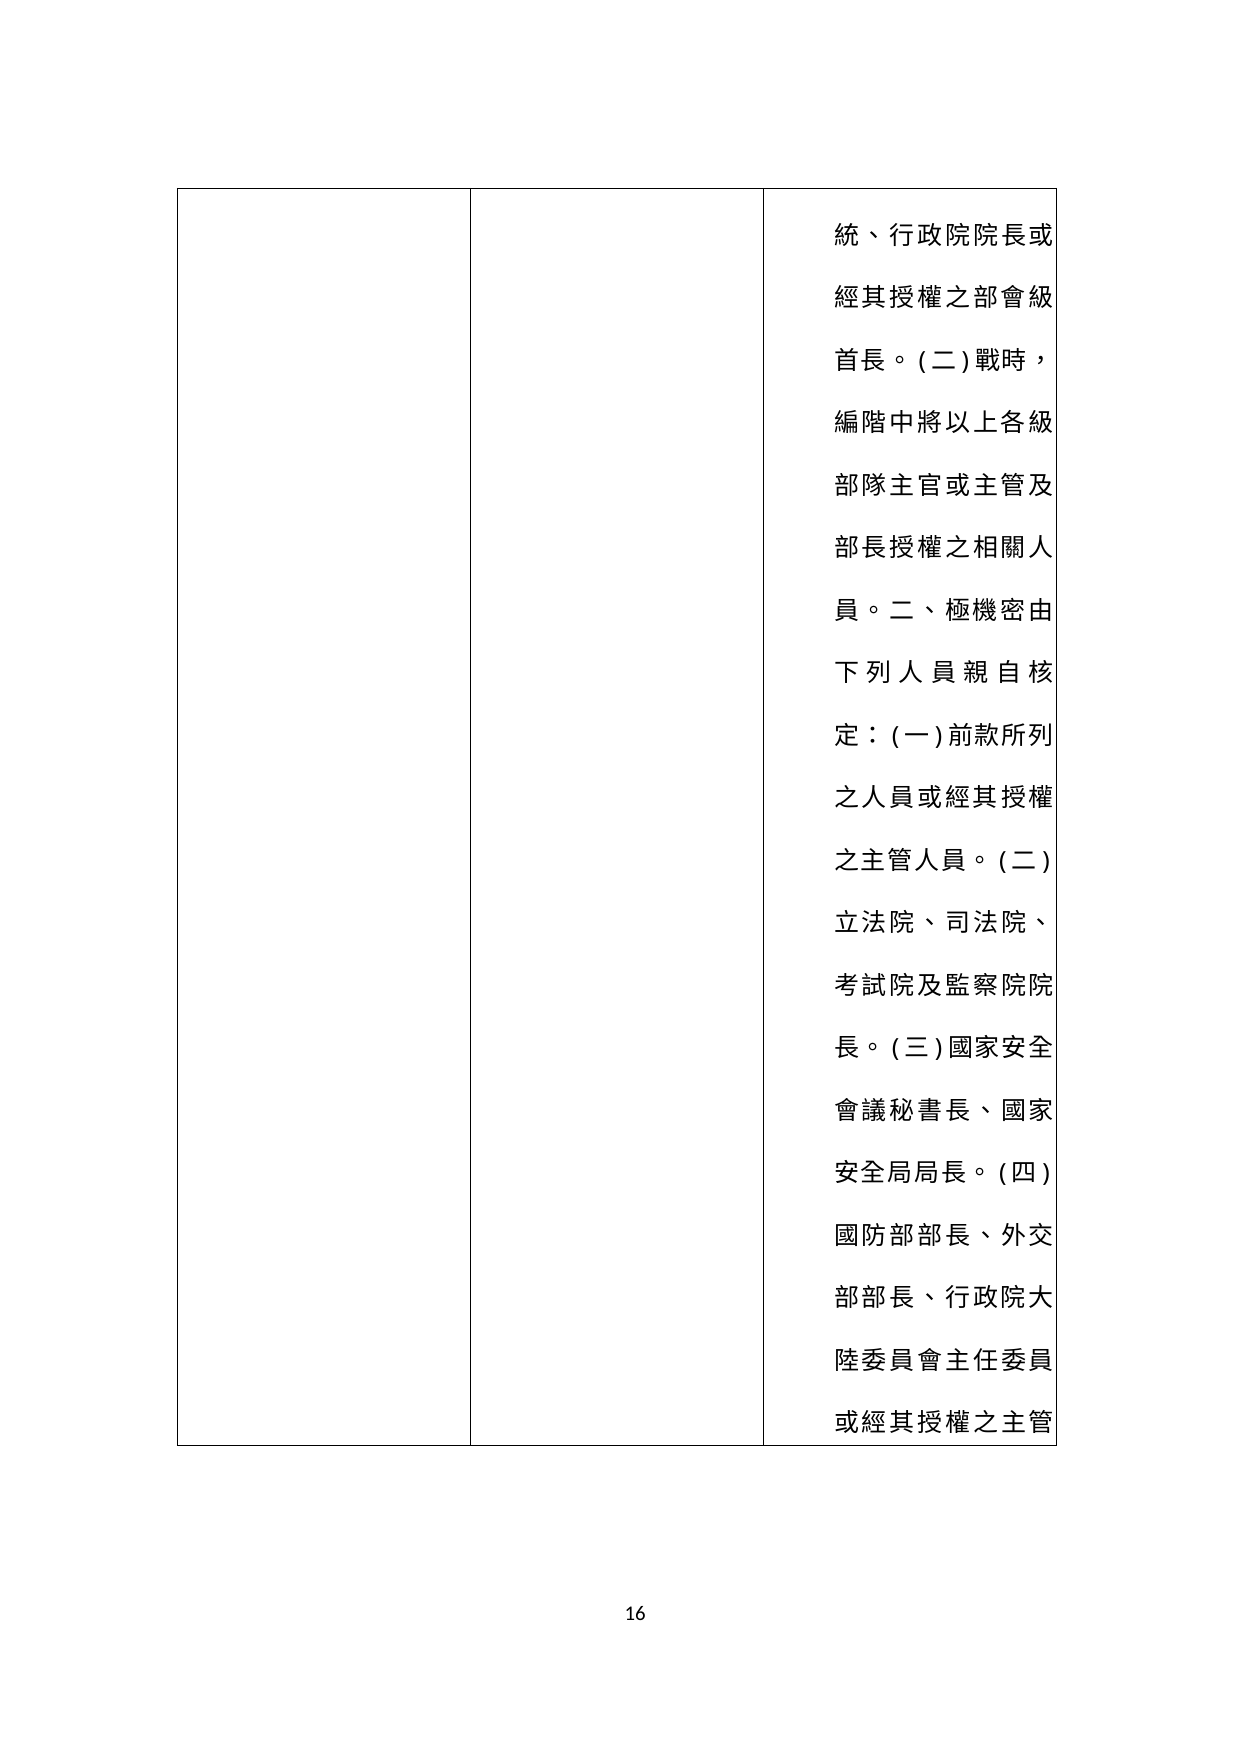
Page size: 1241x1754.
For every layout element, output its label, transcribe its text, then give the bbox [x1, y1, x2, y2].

table_cell 本條新增。 本法第二十八條第二項業增訂具中華民國國籍兼具外國國籍者，因外國國家法令致不得放棄該國國籍，仍得任用為公務人員，並以擔任不涉及國家安全或國家機密之機關及職務為限。同條第三項並就上開涉及國家安全或國家機密之機關及職務，授權本細則加以明定，茲依該項修正說明，該等機關及職務之範圍，將分別邀集相關機關研商及參酌依本法第四條第二項授權訂定之涉及國家安全或重大利益公務人員特殊查核辦法(以下簡稱查核辦法)予以規範。 有關涉及國家安全或國家機密之機關範圍，審酌須否將各機關全部職務均列為前開兼具外國國籍者不得擔任之職務範圍，事涉機關業務性質及內部工作分配、行政流程、接觸機敏公務資訊可能性等實務運作情形，經銓敘部數度函請各主管機關衡酌評估，並參酌國家情報工作法第三條第一項第一款至第三款及第二項所定蒐集研析足以影響國家安全或利益資訊之情報人員及其所隸屬情報機關與視同情報機關範圍、國家機密保護法施行細則第二條所定國家機密範圍、臺灣地區與大陸地區人民關係條例(以下簡稱兩岸條例)第九條第四項、入出國及移民法第五條所定進入大陸地區或出國應經申請之涉及國家安全等人員範圍。考量該等機關所掌業務性質，相關法規既已規定與國家安全或國家機密相關，又行政院及立法院審查該等機關法案或重要案件，亦有接觸機敏公務資訊可能，爰均予納入第一款予以明定，以確保國家安全及國家機密獲致周密保護。 四、至職務範圍部分，參酌查核辦法第二條有關該辦法所稱涉及國家安全或重大利益公務人員，指擔任該條附表所列職務人員之規定，將該等須辦理特殊查核之職務納入第二款規範。另將國家機密保護法第七條第一項所定具有核定各等級國家機密權責人員之職務，納入第三款規範。又第一款已參酌前開相關法規，將外交部及所屬機關納入規範，復依駐外機構組織通則第二條第二項及第四條第二項規定，外交部以外之中央行政機關得洽商外交部並報請行政院核定後，於駐外機構設配屬機構，派員於駐外機構相關內部單位或配屬機構辦理業務，以及大陸委員會組織法第七條規定，該會得視業務需要，於境外設辦事機構，並得準用駐外機構相關規定辦理。審酌上開駐(境)外機構辦事之職務亦有接觸機敏業務之可能，爰併予納入第四款規範，以資周延。 五、相關條文： 國家情報工作法第三條第一項 本法用詞定義如下：一、情報機關：指國家安全局、國防部軍事情報局、國防部電訊發展室、國防部軍事安全總隊。二、情報工作：指情報機關基於職權，對足以影響國家安全或利益之資訊，所進行之蒐集、研析、處理及運用。應用保防、偵防、安全管制等措施，反制外國或敵對勢力對我國進行情報工作之行為，亦同。三、情報人員：指情報機關所屬從事相關情報工作之人員。…… 第三條第二項 海洋委員會海巡署、國防部政治作戰局、國防部憲兵指揮部、國防部參謀本部資通電軍指揮部、內政部警政署、內政部移民署及法務部調查局等機關（構），於其主管之有關國家情報事項範圍內，視同情報機關。 國家機密保護法第七條第一項 國家機密之核定權責如下：一、絕對機密由下列人員親自核定：(一)總統、行政院院長或經其授權之部會級首長。(二)戰時，編階中將以上各級部隊主官或主管及部長授權之相關人員。二、極機密由下列人員親自核定：(一)前款所列之人員或經其授權之主管人員。(二)立法院、司法院、考試院及監察院院長。(三)國家安全會議秘書長、國家安全局局長。(四)國防部部長、外交部部長、行政院大陸委員會主任委員或經其授權之主管人員。(五)戰時，編階少將以上各級部隊主官或主管及部長授權之相關人員。三、機密由下列人員親自核定：(一)前二款所列之人員或經其授權之主管人員。(二)中央各院之部會及同等級之行、處、局、署等機關首長。(三)駐外機關首長；無駐外機關首長者，經其上級機關授權之主管人員。(四)戰時，編階中校以上各級部隊主官或主管及部長授權之相關人員。 國家機密保護法施行細則第二條 本法所定國家機密之範圍如下：一、軍事計畫、武器系統或軍事行動。二、外國政府之國防、政治或經濟資訊。三、情報組織及其活動。四、政府通信、資訊之保密技術、設備或設施。五、外交或大陸事務。六、科技或經濟事務。七、其他為確保國家安全或利益而有保密之必要者。 兩岸條例第九條第四項 臺灣地區人民具有下列身分者，進入大陸地區應經申請，並經內政部會同國家安全局、法務部、大陸委員會及相關機關組成之審查會審查許可：……二、於國防、外交、科技、情報、大陸事務或其他相關機關從事涉及國家安全、利益或機密業務之人員。…… 入出國及移民法第五條第一項 居住臺灣地區設有戶籍國民入出國，不須申請許可。但涉及國家安全之人員，應先經其服務機關核准，始得出國。 第五條第三項 第一項但書所定人員之範圍、核准條件、程序及其他應遵行事項之辦法，分別由國家安全局、內政部、國防部、法務部、海洋委員會定之。 (六)駐外機構組織通則第二條第二項 外交部以外之中央行政機關（以下簡稱各機關），得洽商外交部並報請行政院核定後，於駐外機構設配屬機構。 第四條第二項 各機關依其組織法定有得派員駐境外辦事之規定者，得洽商外交部後，派員於駐外機構相關內部單位或配屬機構辦理業務，並受所屬之駐外機構指揮監督。 (七)大陸委員會組織法第七條 本會得視業務需要，於境外設辦事機構，並得準用駐外機構任免遷調、指揮監督、待遇福利等相關規定辦理；其組織規程，由本會擬訂，報請行政院核定之。 [764, 189, 1056, 1445]
table_cell [178, 189, 470, 1445]
table_cell [471, 189, 763, 1445]
